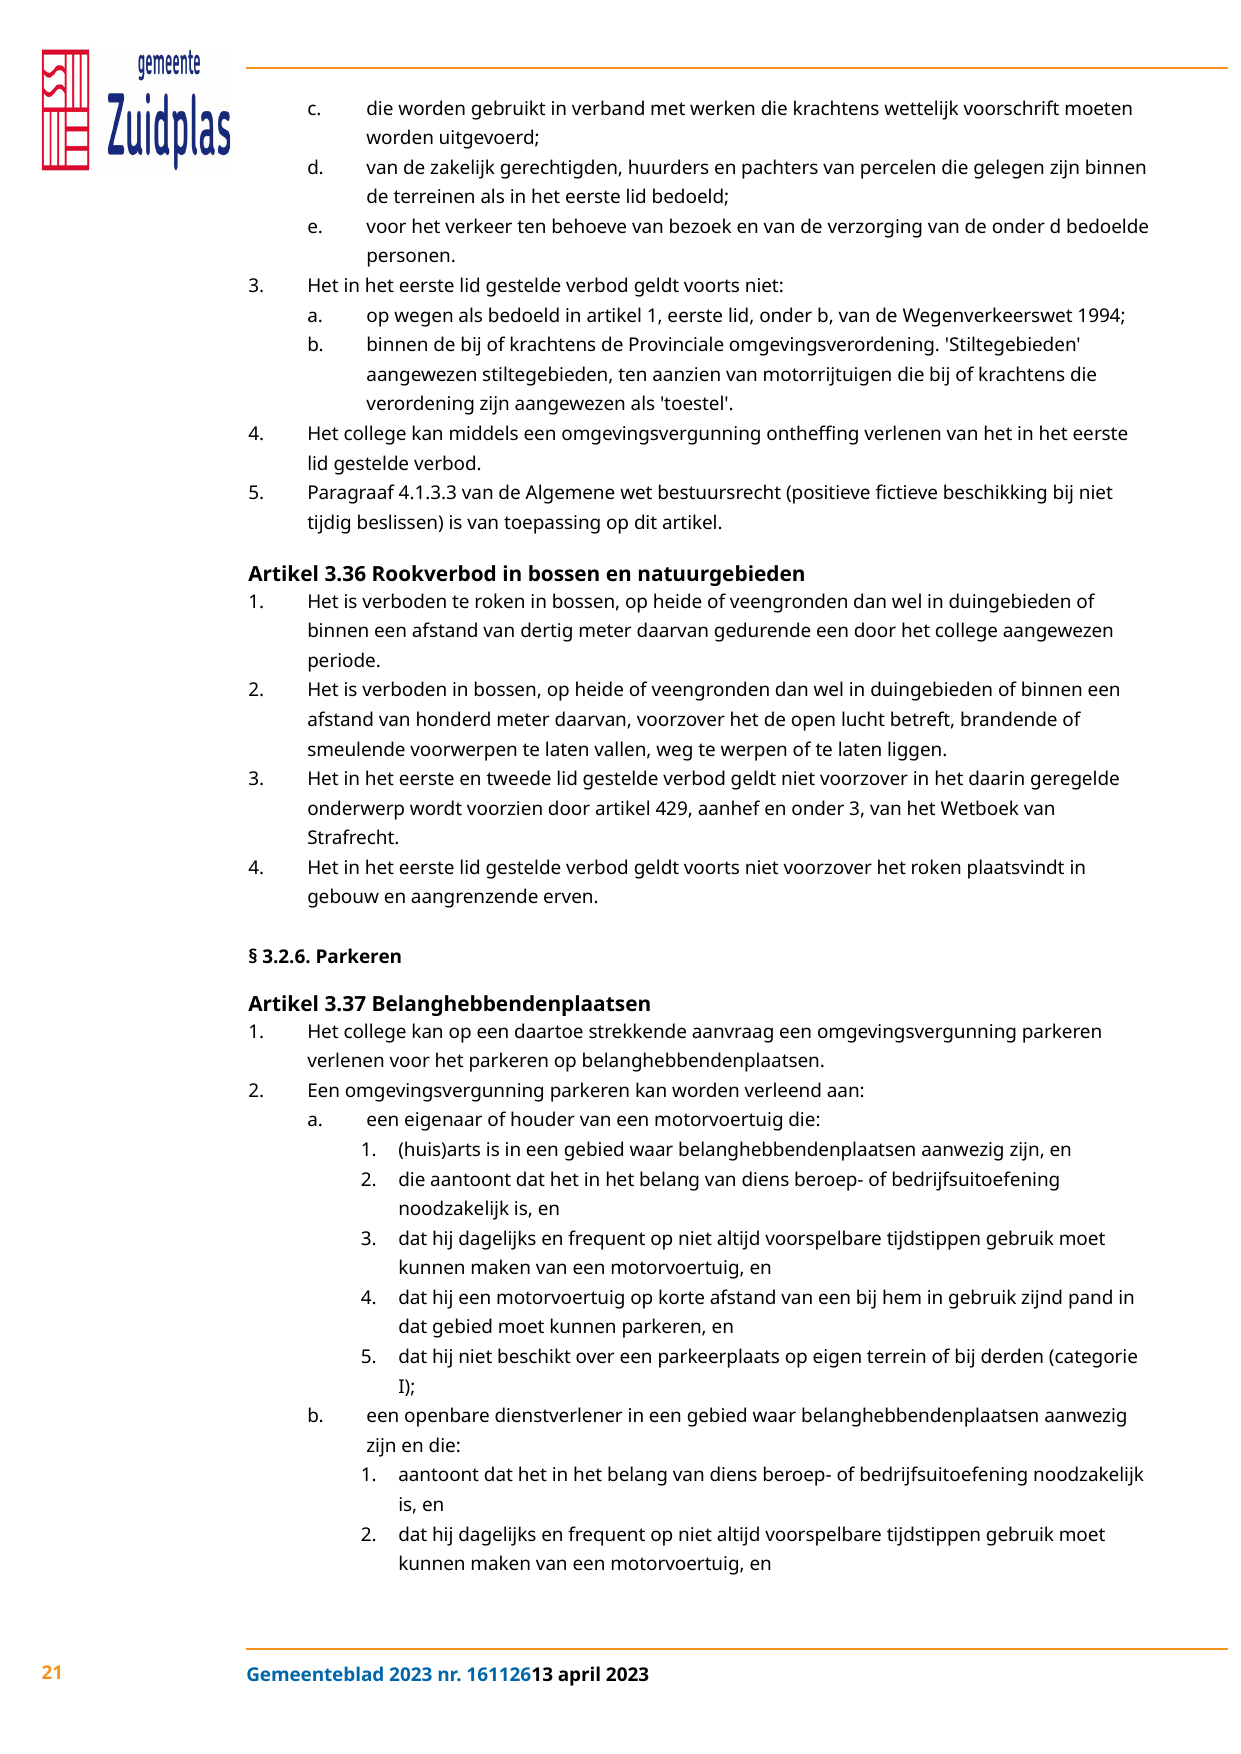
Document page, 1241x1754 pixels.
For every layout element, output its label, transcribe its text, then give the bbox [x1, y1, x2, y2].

list dat hij dagelijks en frequent op niet altijd voorspelbare tijdstippen gebruik moet kunnen maken van een motorvoertuig, en [361, 1225, 1152, 1280]
list Paragraaf 4.1.3.3 van de Algemene wet bestuursrecht (positieve fictieve beschikking bij niet tijdig beslissen) is van toepassing op dit artikel. [248, 479, 1152, 535]
list Het is verboden in bossen, op heide of veengronden dan wel in duingebieden of binnen een afstand van honderd meter daarvan, voorzover het de open lucht betreft, brandende of smeulende voorwerpen te laten vallen, weg te werpen of te laten liggen. [248, 677, 1152, 761]
text Artikel 3.36 Rookverbod in bossen en natuurgebieden [248, 559, 1152, 588]
list een eigenaar of houder van een motorvoertuig die: [307, 1107, 1152, 1132]
list Het is verboden te roken in bossen, op heide of veengronden dan wel in duingebieden of binnen een afstand van dertig meter daarvan gedurende een door het college aangewezen periode. [248, 588, 1152, 673]
list dat hij niet beschikt over een parkeerplaats op eigen terrein of bij derden (categorie I); [361, 1343, 1152, 1398]
text § 3.2.6. Parkeren [248, 943, 1152, 968]
list Een omgevingsvergunning parkeren kan worden verleend aan: [248, 1077, 1152, 1103]
list voor het verkeer ten behoeve van bezoek en van de verzorging van de onder d bedoelde personen. [307, 213, 1152, 268]
list Het in het eerste lid gestelde verbod geldt voorts niet voorzover het roken plaatsvindt in gebouw en aangrenzende erven. [248, 854, 1152, 909]
list op wegen als bedoeld in artikel 1, eerste lid, onder b, van de Wegenverkeerswet 1994; [307, 302, 1152, 328]
list die worden gebruikt in verband met werken die krachtens wettelijk voorschrift moeten worden uitgevoerd; [307, 95, 1152, 150]
list van de zakelijk gerechtigden, huurders en pachters van percelen die gelegen zijn binnen de terreinen als in het eerste lid bedoeld; [307, 154, 1152, 209]
list (huis)arts is in een gebied waar belanghebbendenplaatsen aanwezig zijn, en [361, 1136, 1152, 1162]
list een openbare dienstverlener in een gebied waar belanghebbendenplaatsen aanwezig zijn en die: [307, 1402, 1152, 1458]
list dat hij een motorvoertuig op korte afstand van een bij hem in gebruik zijnd pand in dat gebied moet kunnen parkeren, en [361, 1284, 1152, 1339]
picture [41, 47, 231, 172]
list Het in het eerste en tweede lid gestelde verbod geldt niet voorzover in het daarin geregelde onderwerp wordt voorzien door artikel 429, aanhef en onder 3, van het Wetboek van Strafrecht. [248, 765, 1152, 850]
text Artikel 3.37 Belanghebbendenplaatsen [248, 989, 1152, 1018]
list Het in het eerste lid gestelde verbod geldt voorts niet: [248, 272, 1152, 298]
list Het college kan op een daartoe strekkende aanvraag een omgevingsvergunning parkeren verlenen voor het parkeren op belanghebbendenplaatsen. [248, 1018, 1152, 1073]
list Het college kan middels een omgevingsvergunning ontheffing verlenen van het in het eerste lid gestelde verbod. [248, 420, 1152, 476]
list dat hij dagelijks en frequent op niet altijd voorspelbare tijdstippen gebruik moet kunnen maken van een motorvoertuig, en [361, 1521, 1152, 1576]
list die aantoont dat het in het belang van diens beroep- of bedrijfsuitoefening noodzakelijk is, en [361, 1166, 1152, 1221]
list binnen de bij of krachtens de Provinciale omgevingsverordening. 'Stiltegebieden' aangewezen stiltegebieden, ten aanzien van motorrijtuigen die bij of krachtens die verordening zijn aangewezen als 'toestel'. [307, 331, 1152, 416]
list aantoont dat het in het belang van diens beroep- of bedrijfsuitoefening noodzakelijk is, en [361, 1462, 1152, 1517]
